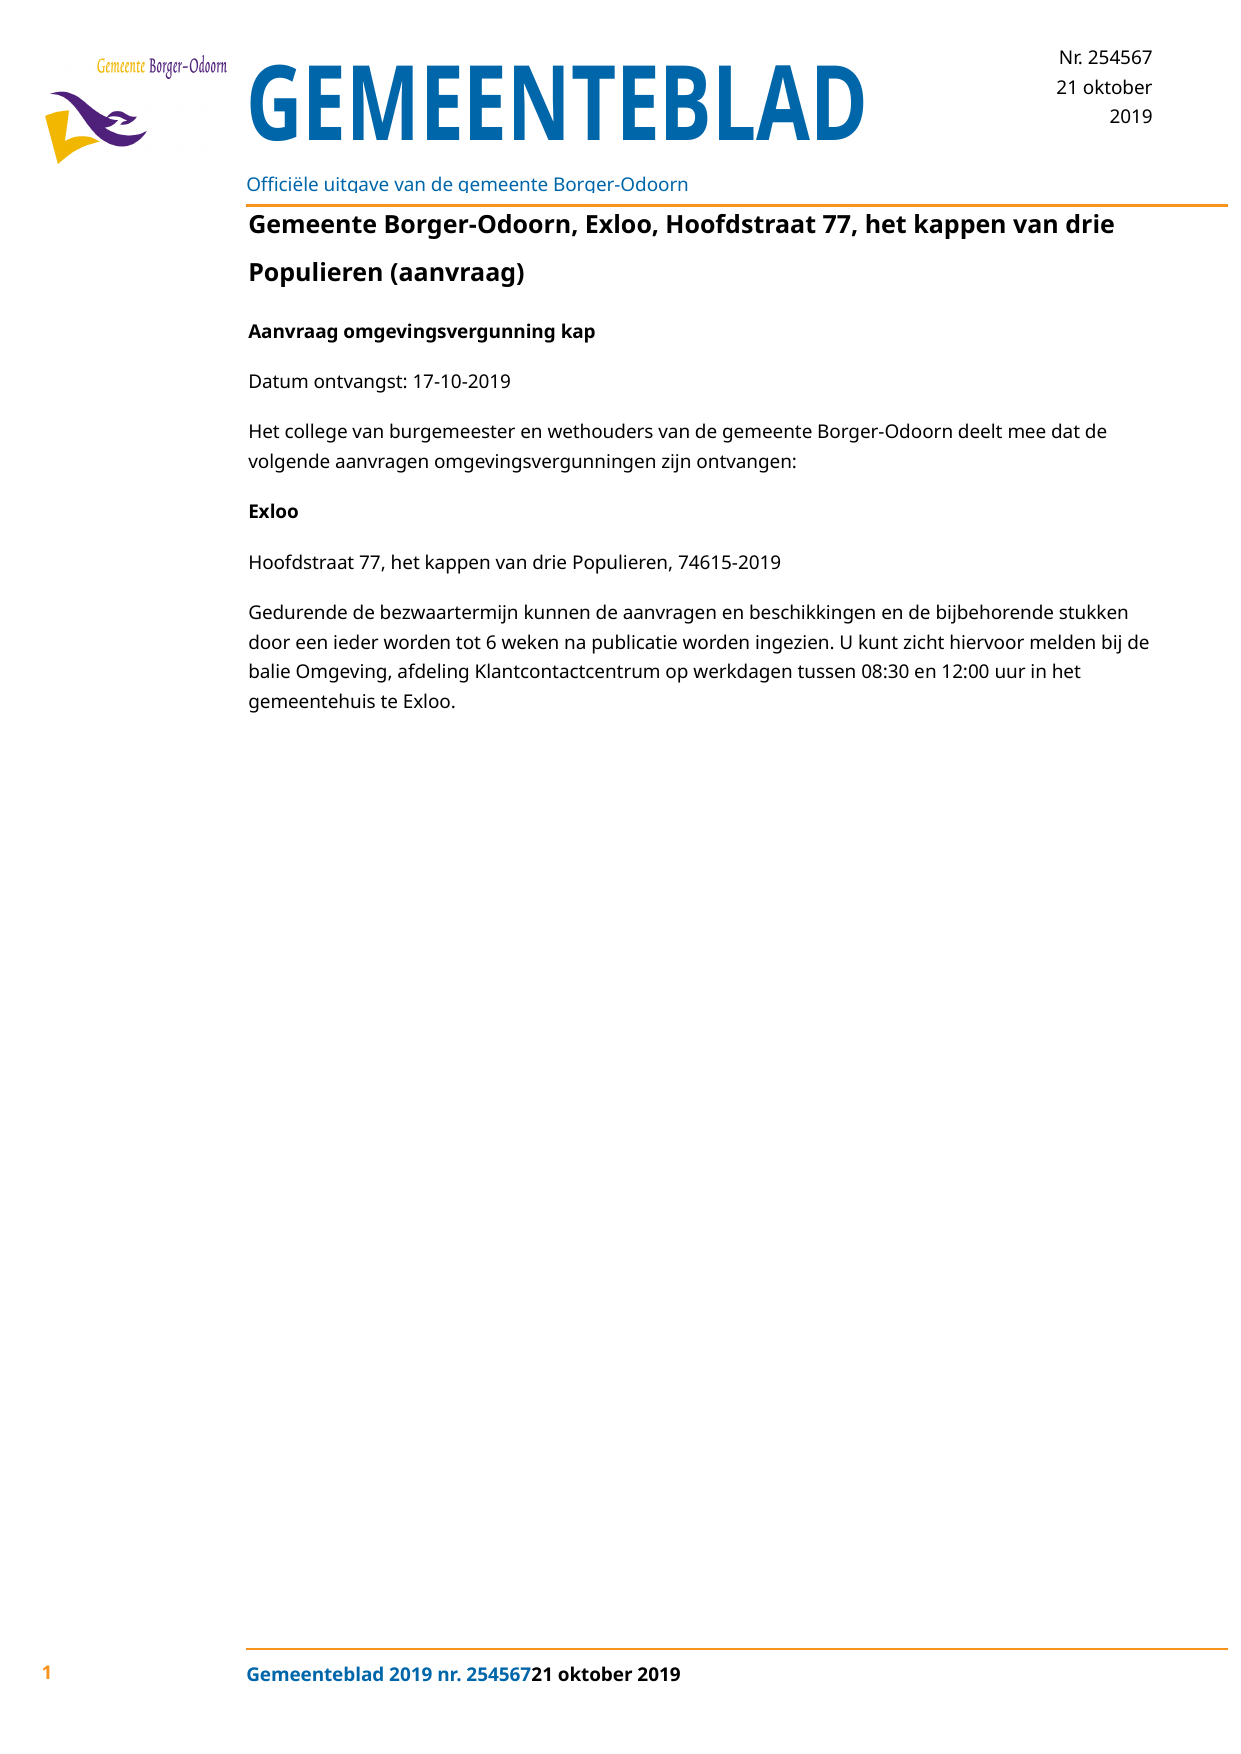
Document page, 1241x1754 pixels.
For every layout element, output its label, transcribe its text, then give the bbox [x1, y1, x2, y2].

text Aanvraag omgevingsvergunning kap [248, 318, 1152, 344]
text Exloo [248, 499, 1152, 524]
text Gedurende de bezwaartermijn kunnen de aanvragen en beschikkingen en de bijbehorende stukken door een ieder worden tot 6 weken na publicatie worden ingezien. U kunt zicht hiervoor melden bij de balie Omgeving, afdeling Klantcontactcentrum op werkdagen tussen 08:30 en 12:00 uur in het gemeentehuis te Exloo. [248, 599, 1152, 714]
text Het college van burgemeester en wethouders van de gemeente Borger-Odoorn deelt mee dat de volgende aanvragen omgevingsvergunningen zijn ontvangen: [248, 419, 1152, 474]
text Hoofdstraat 77, het kappen van drie Populieren, 74615-2019 [248, 549, 1152, 575]
picture [41, 47, 231, 172]
text Datum ontvangst: 17-10-2019 [248, 368, 1152, 394]
text Gemeente Borger-Odoorn, Exloo, Hoofdstraat 77, het kappen van drie Populieren (aanvraag) [248, 207, 1152, 288]
